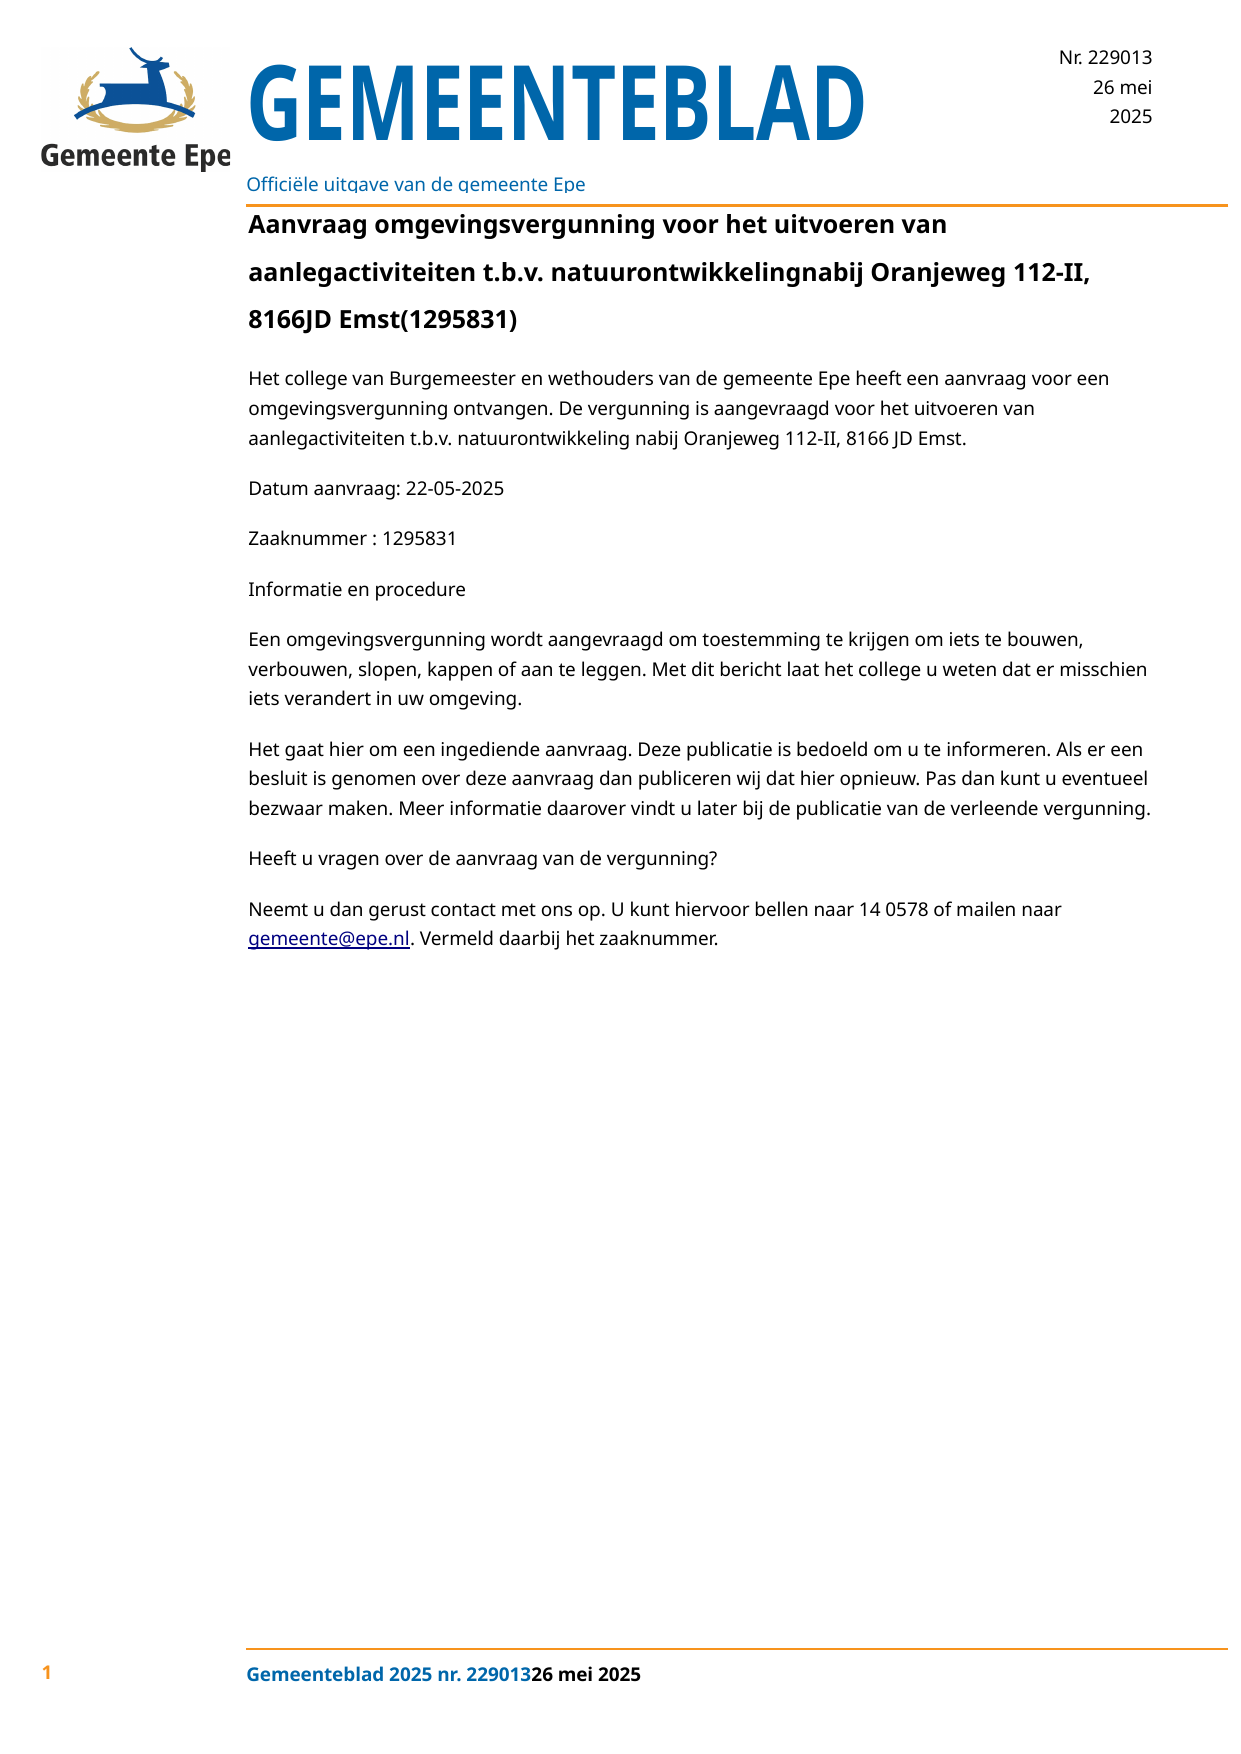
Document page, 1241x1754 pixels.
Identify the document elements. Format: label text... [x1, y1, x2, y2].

text Heeft u vragen over de aanvraag van de vergunning? [248, 846, 1152, 871]
text Een omgevingsvergunning wordt aangevraagd om toestemming te krijgen om iets te bouwen, verbouwen, slopen, kappen of aan te leggen. Met dit bericht laat het college u weten dat er misschien iets verandert in uw omgeving. [248, 626, 1152, 711]
text Aanvraag omgevingsvergunning voor het uitvoeren van aanlegactiviteiten t.b.v. natuurontwikkelingnabij Oranjeweg 112-II, 8166JD Emst(1295831) [248, 207, 1152, 336]
text Informatie en procedure [248, 576, 1152, 602]
text Het college van Burgemeester en wethouders van de gemeente Epe heeft een aanvraag voor een omgevingsvergunning ontvangen. De vergunning is aangevraagd voor het uitvoeren van aanlegactiviteiten t.b.v. natuurontwikkeling nabij Oranjeweg 112-II, 8166 JD Emst. [248, 366, 1152, 450]
text Het gaat hier om een ingediende aanvraag. Deze publicatie is bedoeld om u te informeren. Als er een besluit is genomen over deze aanvraag dan publiceren wij dat hier opnieuw. Pas dan kunt u eventueel bezwaar maken. Meer informatie daarover vindt u later bij de publicatie van de verleende vergunning. [248, 736, 1152, 821]
text Datum aanvraag: 22-05-2025 [248, 475, 1152, 501]
text Zaaknummer : 1295831 [248, 526, 1152, 551]
picture [41, 47, 231, 172]
text Neemt u dan gerust contact met ons op. U kunt hiervoor bellen naar 14 0578 of mailen naar gemeente@epe.nl. Vermeld daarbij het zaaknummer. [248, 896, 1152, 951]
